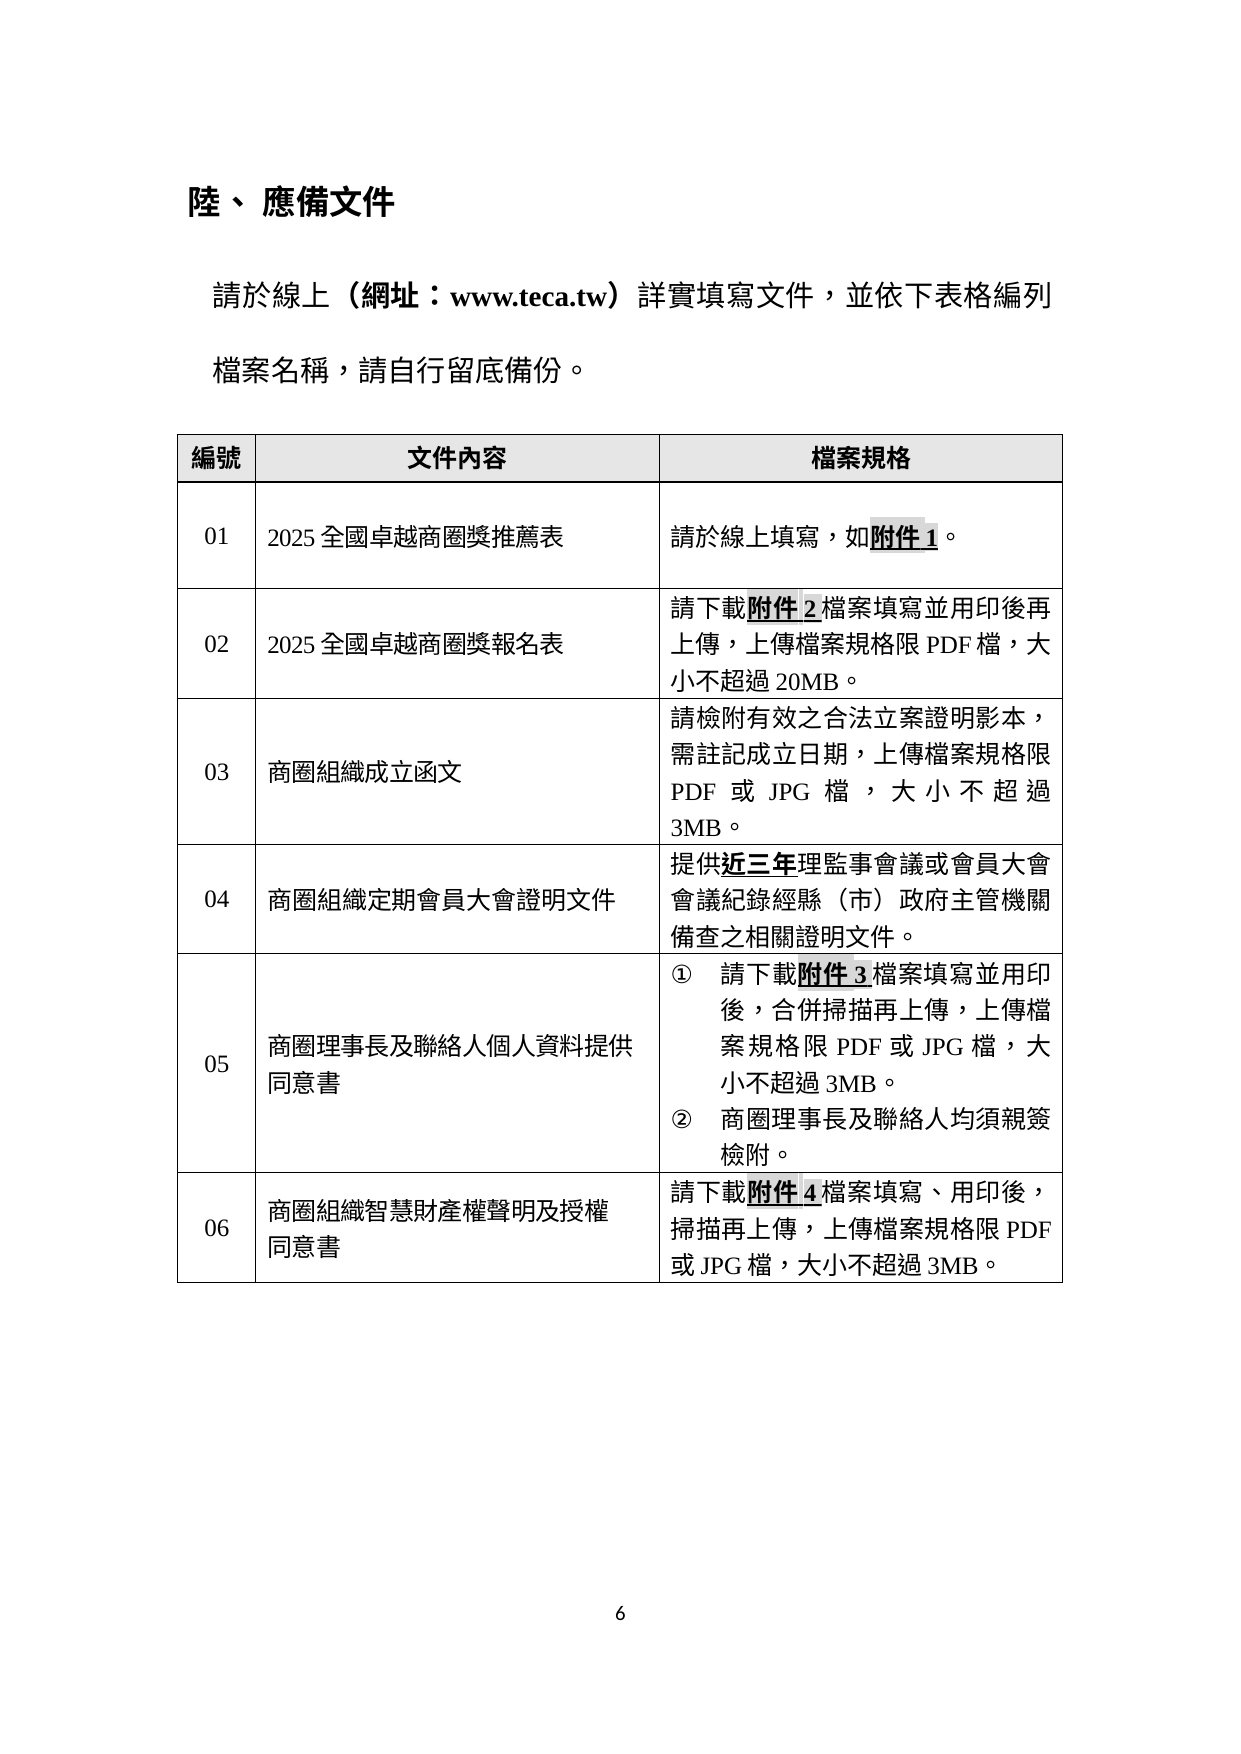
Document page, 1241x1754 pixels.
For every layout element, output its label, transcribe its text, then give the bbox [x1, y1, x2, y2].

list 應備文件 [187, 162, 1053, 237]
table_cell 請檢附有效之合法立案證明影本，需註記成立日期，上傳檔案規格限PDF或JPG檔，大小不超過3MB。 [660, 699, 1062, 843]
table_cell 06 [178, 1173, 255, 1282]
table_cell 商圈組織智慧財產權聲明及授權 同意書 [256, 1173, 659, 1282]
table_header 文件內容 [256, 435, 659, 481]
table_cell 商圈組織定期會員大會證明文件 [256, 845, 659, 953]
table_cell 2025全國卓越商圈獎報名表 [256, 589, 659, 697]
table_cell 請下載附件2檔案填寫並用印後再上傳，上傳檔案規格限PDF檔，大小不超過20MB。 [660, 589, 1062, 697]
table_header 編號 [178, 435, 255, 481]
table_cell 05 [178, 954, 255, 1172]
list 請於線上（網址：www.teca.tw）詳實填寫文件，並依下表格編列檔案名稱，請自行留底備份。 [212, 256, 1053, 406]
table_cell 請於線上填寫，如附件1。 [660, 483, 1062, 588]
table_cell 商圈理事長及聯絡人個人資料提供同意書 [256, 954, 659, 1172]
table_cell 04 [178, 845, 255, 953]
table_cell 2025全國卓越商圈獎推薦表 [256, 483, 659, 588]
table_cell 提供近三年理監事會議或會員大會會議紀錄經縣（市）政府主管機關備查之相關證明文件。 [660, 845, 1062, 953]
table_cell 01 [178, 483, 255, 588]
table_cell 商圈組織成立函文 [256, 699, 659, 843]
table_header 檔案規格 [660, 435, 1062, 481]
table_cell 02 [178, 589, 255, 697]
table_cell 請下載附件3檔案填寫並用印後，合併掃描再上傳，上傳檔案規格限PDF或JPG檔，大小不超過3MB。 商圈理事長及聯絡人均須親簽檢附。 [660, 954, 1062, 1172]
table_cell 請下載附件4檔案填寫、用印後，掃描再上傳，上傳檔案規格限PDF或JPG檔，大小不超過3MB。 [660, 1173, 1062, 1282]
table_cell 03 [178, 699, 255, 843]
